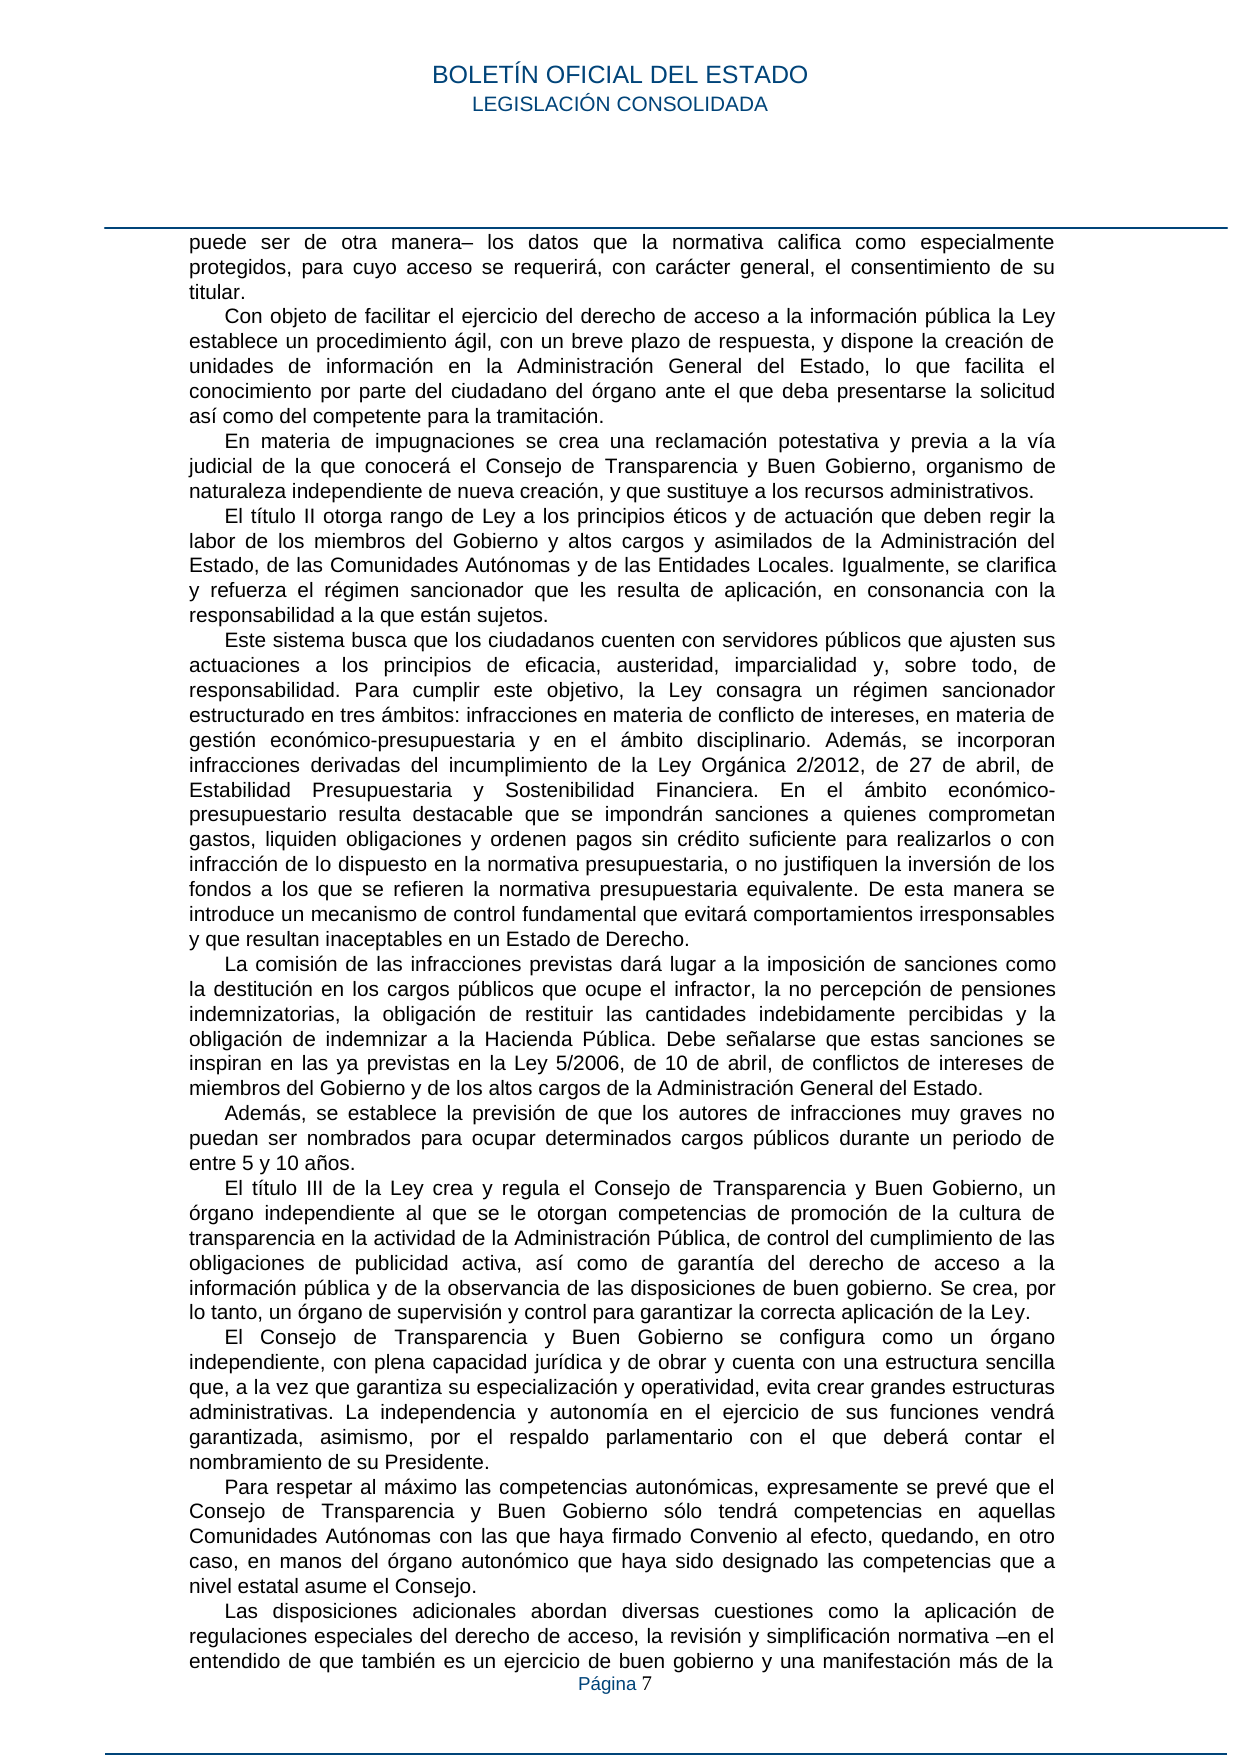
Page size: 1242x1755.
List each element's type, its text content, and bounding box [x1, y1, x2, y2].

text Este sistema busca que los ciudadanos cuenten con servidores públicos que ajusten sus actuaciones a los principios de eficacia, austeridad, imparcialidad y, sobre todo, de responsabilidad. Para cumplir este objetivo, la Ley consagra un régimen sancionador estructurado en tres ámbitos: infracciones en materia de conflicto de intereses, en materia de gestión económico-presupuestaria y en el ámbito disciplinario. Además, se incorporan infracciones derivadas del incumplimiento de la Ley Orgánica 2/2012, de 27 de abril, de Estabilidad Presupuestaria y Sostenibilidad Financiera. En el ámbito económico- presupuestario resulta destacable que se impondrán sanciones a quienes comprometan gastos, liquiden obligaciones y ordenen pagos sin crédito suficiente para realizarlos o con infracción de lo dispuesto en la normativa presupuestaria, o no justifiquen la inversión de los fondos a los que se refieren la normativa presupuestaria equivalente. De esta manera se introduce un mecanismo de control fundamental que evitará comportamientos irresponsables y que resultan inaceptables en un Estado de Derecho. [189, 628, 1056, 951]
text Además, se establece la previsión de que los autores de infracciones muy graves no puedan ser nombrados para ocupar determinados cargos públicos durante un periodo de entre 5 y 10 años. [189, 1101, 1056, 1175]
text La comisión de las infracciones previstas dará lugar a la imposición de sanciones como la destitución en los cargos públicos que ocupe el infractor, la no percepción de pensiones indemnizatorias, la obligación de restituir las cantidades indebidamente percibidas y la obligación de indemnizar a la Hacienda Pública. Debe señalarse que estas sanciones se inspiran en las ya previstas en la Ley 5/2006, de 10 de abril, de conflictos de intereses de miembros del Gobierno y de los altos cargos de la Administración General del Estado. [189, 952, 1056, 1100]
text El título III de la Ley crea y regula el Consejo de Transparencia y Buen Gobierno, un órgano independiente al que se le otorgan competencias de promoción de la cultura de transparencia en la actividad de la Administración Pública, de control del cumplimiento de las obligaciones de publicidad activa, así como de garantía del derecho de acceso a la información pública y de la observancia de las disposiciones de buen gobierno. Se crea, por lo tanto, un órgano de supervisión y control para garantizar la correcta aplicación de la Ley. [189, 1176, 1056, 1324]
text El Consejo de Transparencia y Buen Gobierno se configura como un órgano independiente, con plena capacidad jurídica y de obrar y cuenta con una estructura sencilla que, a la vez que garantiza su especialización y operatividad, evita crear grandes estructuras administrativas. La independencia y autonomía en el ejercicio de sus funciones vendrá garantizada, asimismo, por el respaldo parlamentario con el que deberá contar el nombramiento de su Presidente. [189, 1325, 1056, 1473]
text El título II otorga rango de Ley a los principios éticos y de actuación que deben regir la labor de los miembros del Gobierno y altos cargos y asimilados de la Administración del Estado, de las Comunidades Autónomas y de las Entidades Locales. Igualmente, se clarifica y refuerza el régimen sancionador que les resulta de aplicación, en consonancia con la responsabilidad a la que están sujetos. [189, 503, 1056, 627]
text Las disposiciones adicionales abordan diversas cuestiones como la aplicación de regulaciones especiales del derecho de acceso, la revisión y simplificación normativa –en el entendido de que también es un ejercicio de buen gobierno y una manifestación más de la [189, 1599, 1056, 1673]
text Con objeto de facilitar el ejercicio del derecho de acceso a la información pública la Ley establece un procedimiento ágil, con un breve plazo de respuesta, y dispone la creación de unidades de información en la Administración General del Estado, lo que facilita el conocimiento por parte del ciudadano del órgano ante el que deba presentarse la solicitud así como del competente para la tramitación. [189, 304, 1056, 428]
text Para respetar al máximo las competencias autonómicas, expresamente se prevé que el Consejo de Transparencia y Buen Gobierno sólo tendrá competencias en aquellas Comunidades Autónomas con las que haya firmado Convenio al efecto, quedando, en otro caso, en manos del órgano autonómico que haya sido designado las competencias que a nivel estatal asume el Consejo. [189, 1474, 1056, 1598]
text puede ser de otra manera– los datos que la normativa califica como especialmente protegidos, para cuyo acceso se requerirá, con carácter general, el consentimiento de su titular. [189, 229, 1056, 303]
text En materia de impugnaciones se crea una reclamación potestativa y previa a la vía judicial de la que conocerá el Consejo de Transparencia y Buen Gobierno, organismo de naturaleza independiente de nueva creación, y que sustituye a los recursos administrativos. [189, 429, 1056, 503]
text [189, 205, 1056, 227]
